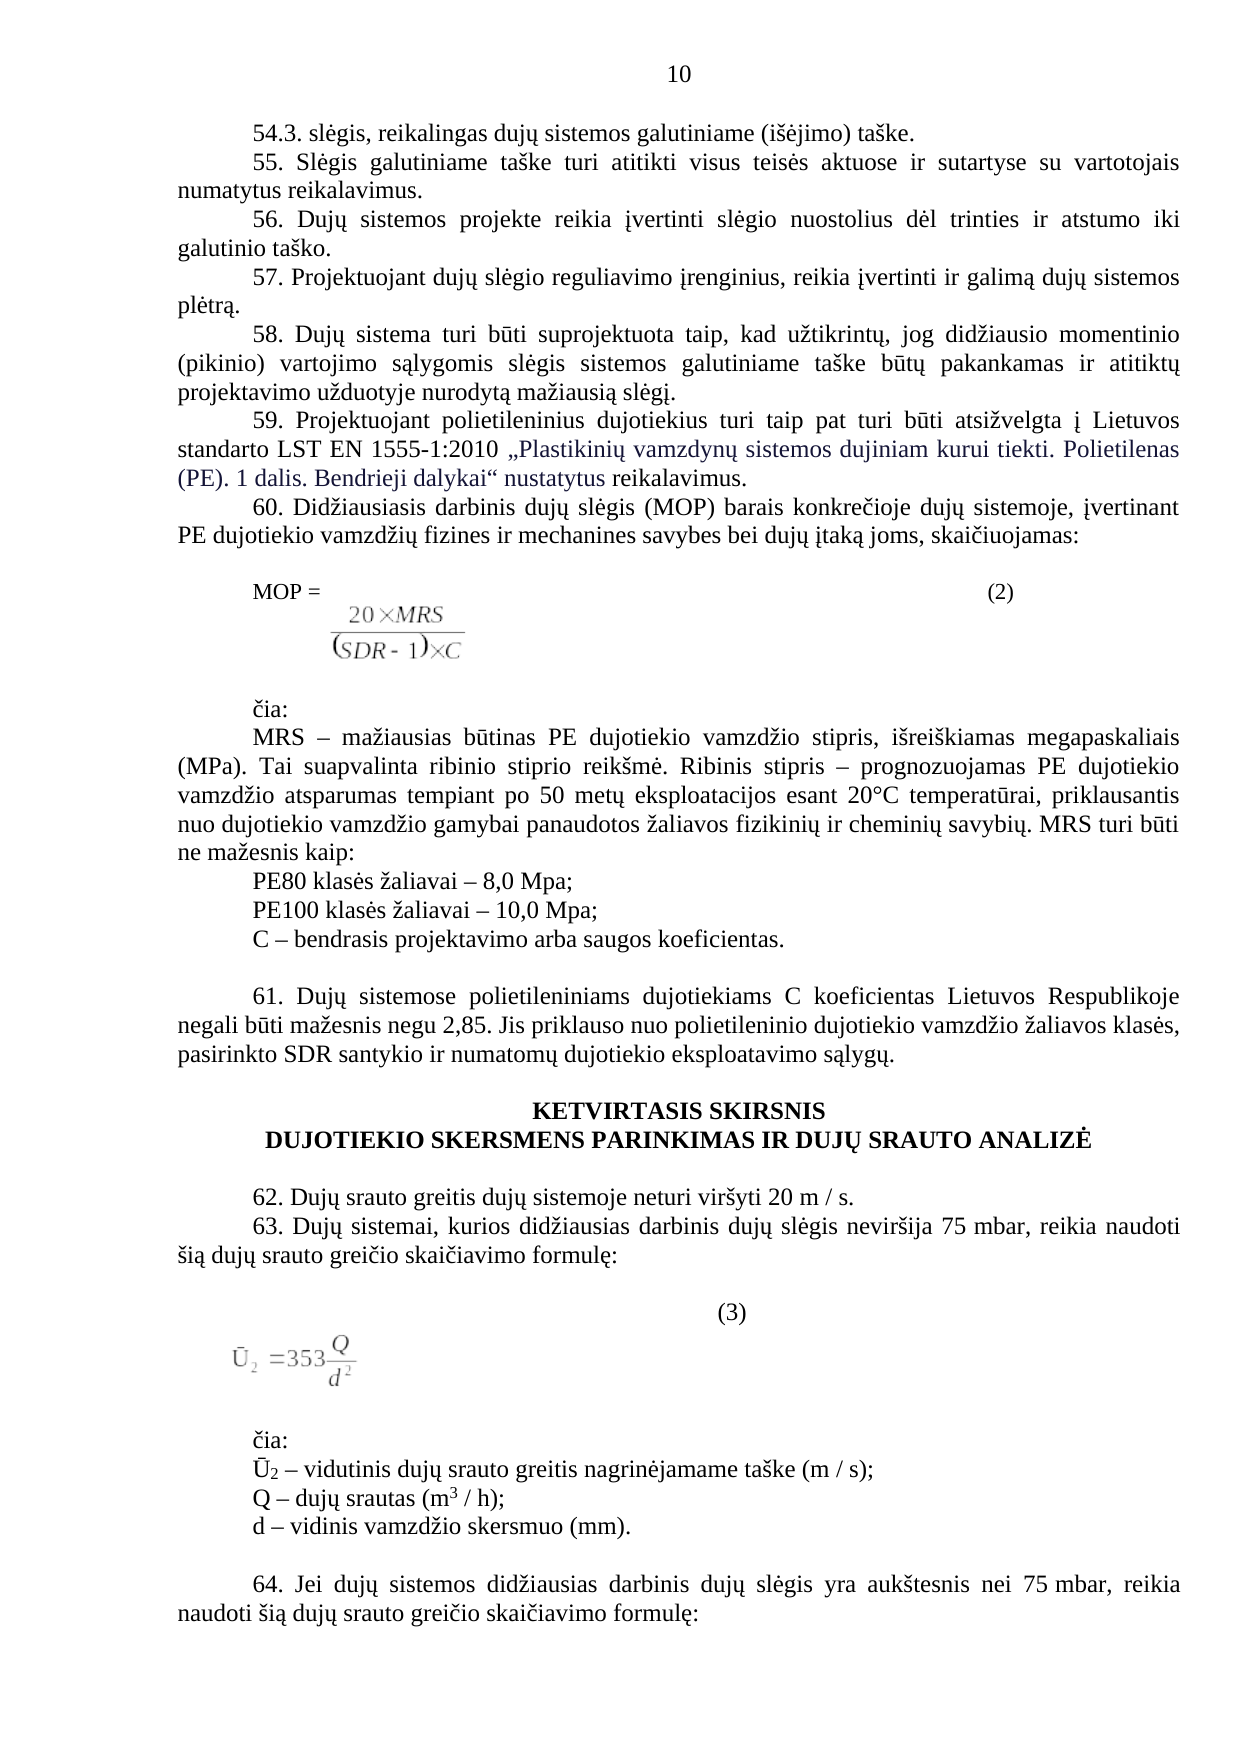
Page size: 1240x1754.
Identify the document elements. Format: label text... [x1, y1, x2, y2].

text d – vidinis vamzdžio skersmuo (mm). [177, 1511, 1181, 1540]
text čia: [177, 1425, 1181, 1454]
text Ū2 – vidutinis dujų srauto greitis nagrinėjamame taške (m / s); [177, 1454, 1181, 1483]
text MOP = (2) [177, 578, 1215, 667]
text MRS – mažiausias būtinas PE dujotiekio vamzdžio stipris, išreiškiamas megapaskaliais (MPa). Tai suapvalinta ribinio stiprio reikšmė. Ribinis stipris – prognozuojamas PE dujotiekio vamzdžio atsparumas tempiant po 50 metų eksploatacijos esant 20°C temperatūrai, priklausantis nuo dujotiekio vamzdžio gamybai panaudotos žaliavos fizikinių ir cheminių savybių. MRS turi būti ne mažesnis kaip: [177, 722, 1181, 866]
text PE80 klasės žaliavai – 8,0 Mpa; [177, 866, 1181, 895]
text 57. Projektuojant dujų slėgio reguliavimo įrenginius, reikia įvertinti ir galimą dujų sistemos plėtrą. [177, 262, 1181, 319]
text DUJOTIEKIO SKERSMENS PARINKIMAS IR DUJŲ SRAUTO ANALIZĖ [177, 1125, 1181, 1154]
text 63. Dujų sistemai, kurios didžiausias darbinis dujų slėgis neviršija 75 mbar, reikia naudoti šią dujų srauto greičio skaičiavimo formulę: [177, 1211, 1181, 1269]
text (3) [177, 1297, 1181, 1396]
text 54.3. slėgis, reikalingas dujų sistemos galutiniame (išėjimo) taške. [177, 118, 1181, 147]
text 62. Dujų srauto greitis dujų sistemoje neturi viršyti 20 m / s. [177, 1182, 1181, 1211]
text 61. Dujų sistemose polietileniniams dujotiekiams C koeficientas Lietuvos Respublikoje negali būti mažesnis negu 2,85. Jis priklauso nuo polietileninio dujotiekio vamzdžio žaliavos klasės, pasirinkto SDR santykio ir numatomų dujotiekio eksploatavimo sąlygų. [177, 981, 1181, 1067]
text čia: [177, 694, 1181, 722]
text 56. Dujų sistemos projekte reikia įvertinti slėgio nuostolius dėl trinties ir atstumo iki galutinio taško. [177, 204, 1181, 262]
text 60. Didžiausiasis darbinis dujų slėgis (MOP) barais konkrečioje dujų sistemoje, įvertinant PE dujotiekio vamzdžių fizines ir mechanines savybes bei dujų įtaką joms, skaičiuojamas: [177, 492, 1181, 549]
text 55. Slėgis galutiniame taške turi atitikti visus teisės aktuose ir sutartyse su vartotojais numatytus reikalavimus. [177, 147, 1181, 204]
text 59. Projektuojant polietileninius dujotiekius turi taip pat turi būti atsižvelgta į Lietuvos standarto LST EN 1555-1:2010 „Plastikinių vamzdynų sistemos dujiniam kurui tiekti. Polietilenas (PE). 1 dalis. Bendrieji dalykai“ nustatytus reikalavimus. [177, 406, 1181, 492]
text KETVIRTASIS SKIRSNIS [177, 1096, 1181, 1125]
text PE100 klasės žaliavai – 10,0 Mpa; [177, 895, 1181, 924]
text C – bendrasis projektavimo arba saugos koeficientas. [177, 924, 1181, 952]
text Q – dujų srautas (m3 / h); [177, 1483, 1181, 1511]
text 64. Jei dujų sistemos didžiausias darbinis dujų slėgis yra aukštesnis nei 75 mbar, reikia naudoti šią dujų srauto greičio skaičiavimo formulę: [177, 1569, 1181, 1626]
text 58. Dujų sistema turi būti suprojektuota taip, kad užtikrintų, jog didžiausio momentinio (pikinio) vartojimo sąlygomis slėgis sistemos galutiniame taške būtų pakankamas ir atitiktų projektavimo užduotyje nurodytą mažiausią slėgį. [177, 319, 1181, 406]
